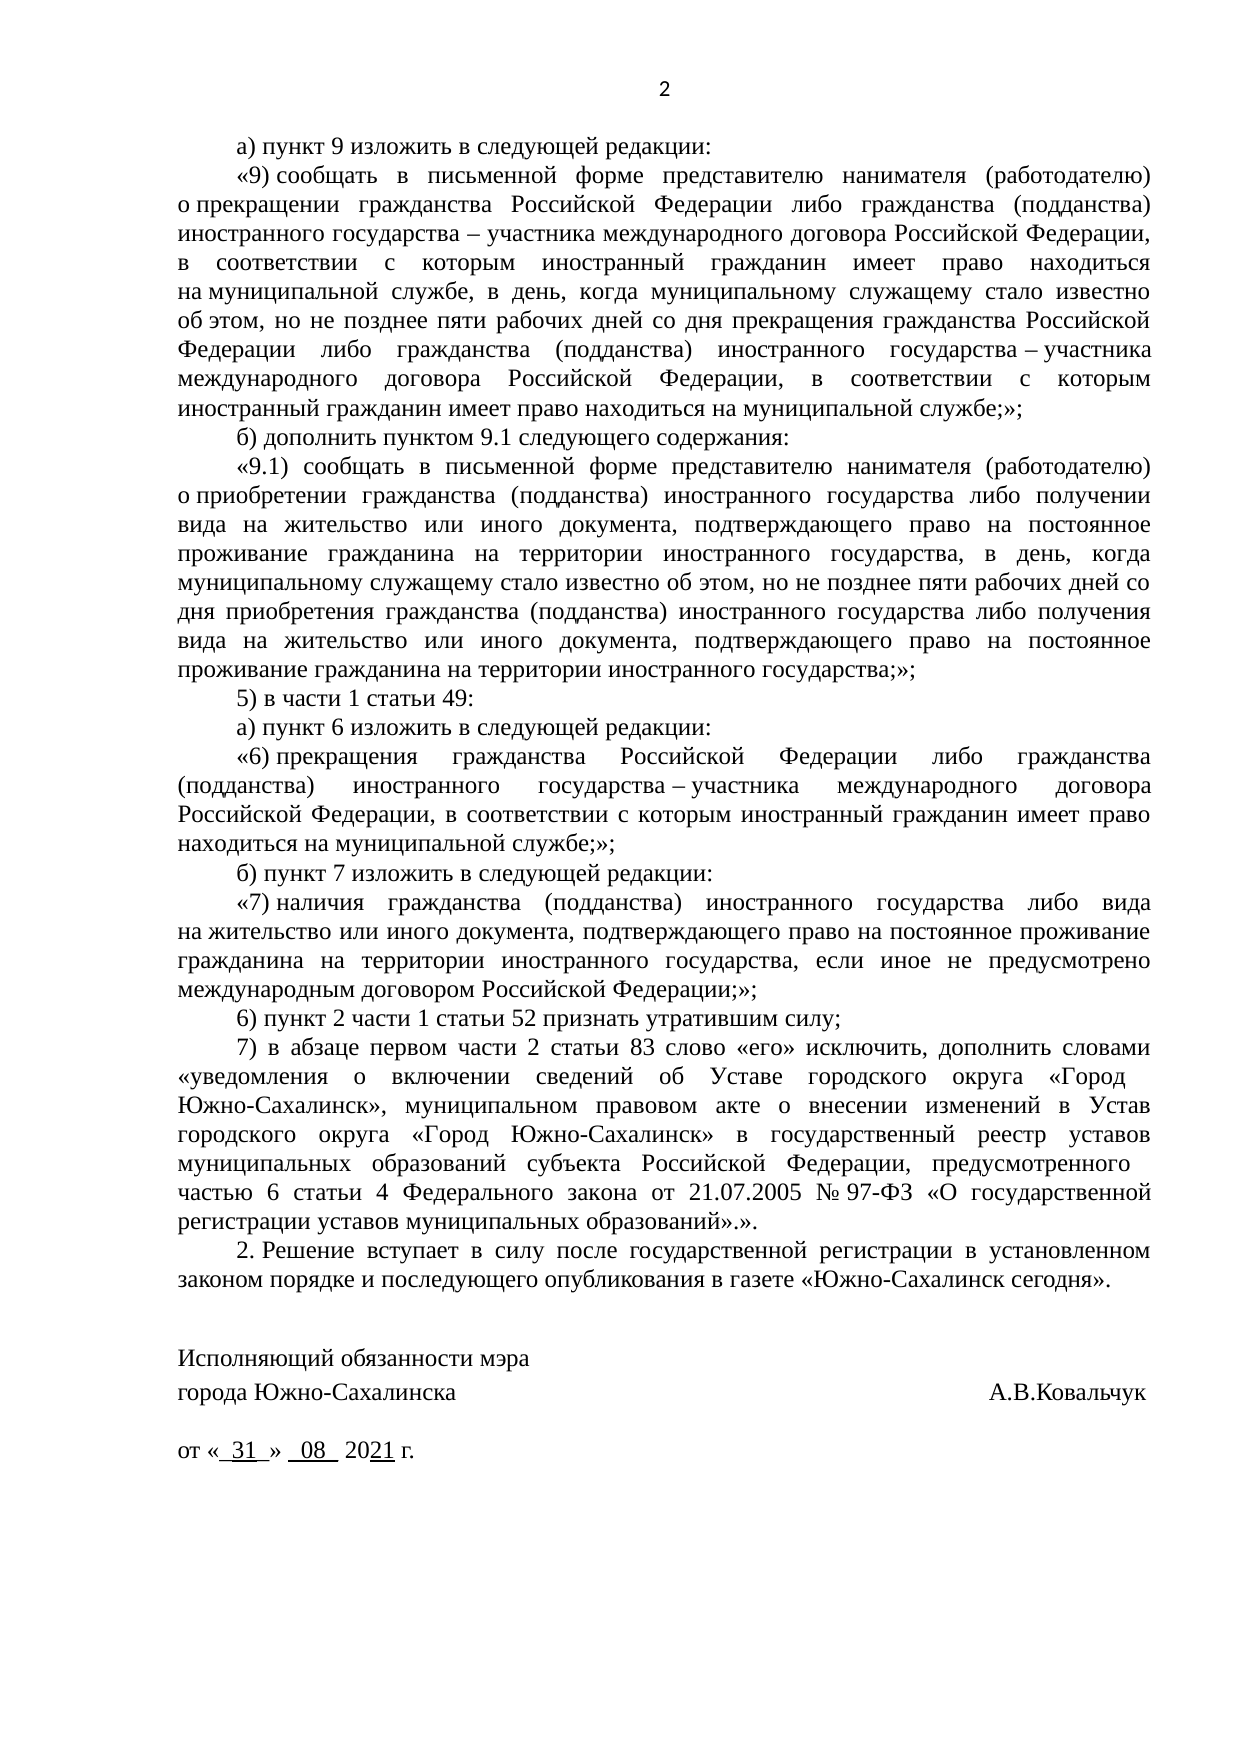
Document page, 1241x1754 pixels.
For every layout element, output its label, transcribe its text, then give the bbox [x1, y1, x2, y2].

text «9) сообщать в письменной форме представителю нанимателя (работодателю) о прекращении гражданства Российской Федерации либо гражданства (подданства) иностранного государства – участника международного договора Российской Федерации, в соответствии с которым иностранный гражданин имеет право находиться на муниципальной службе, в день, когда муниципальному служащему стало известно об этом, но не позднее пяти рабочих дней со дня прекращения гражданства Российской Федерации либо гражданства (подданства) иностранного государства – участника международного договора Российской Федерации, в соответствии с которым иностранный гражданин имеет право находиться на муниципальной службе;»; [177, 160, 1152, 421]
text города Южно-Сахалинска А.В.Ковальчук [177, 1377, 1152, 1406]
text «6) прекращения гражданства Российской Федерации либо гражданства (подданства) иностранного государства – участника международного договора Российской Федерации, в соответствии с которым иностранный гражданин имеет право находиться на муниципальной службе;»; [177, 741, 1152, 857]
text от «_31_» _08_ 2021 г. [177, 1435, 1152, 1464]
text «7) наличия гражданства (подданства) иностранного государства либо вида на жительство или иного документа, подтверждающего право на постоянное проживание гражданина на территории иностранного государства, если иное не предусмотрено международным договором Российской Федерации;»; [177, 886, 1152, 1003]
text б) дополнить пунктом 9.1 следующего содержания: [177, 421, 1152, 451]
text а) пункт 9 изложить в следующей редакции: [177, 131, 1152, 160]
text 6) пункт 2 части 1 статьи 52 признать утратившим силу; [177, 1003, 1152, 1032]
text 5) в части 1 статьи 49: [177, 683, 1152, 712]
text 2. Решение вступает в силу после государственной регистрации в установленном законом порядке и последующего опубликования в газете «Южно-Сахалинск сегодня». [177, 1235, 1152, 1293]
text Исполняющий обязанности мэра [177, 1343, 1152, 1372]
text «9.1) сообщать в письменной форме представителю нанимателя (работодателю) о приобретении гражданства (подданства) иностранного государства либо получении вида на жительство или иного документа, подтверждающего право на постоянное проживание гражданина на территории иностранного государства, в день, когда муниципальному служащему стало известно об этом, но не позднее пяти рабочих дней со дня приобретения гражданства (подданства) иностранного государства либо получения вида на жительство или иного документа, подтверждающего право на постоянное проживание гражданина на территории иностранного государства;»; [177, 451, 1152, 683]
text б) пункт 7 изложить в следующей редакции: [177, 857, 1152, 886]
text а) пункт 6 изложить в следующей редакции: [177, 712, 1152, 741]
text 7) в абзаце первом части 2 статьи 83 слово «его» исключить, дополнить словами «уведомления о включении сведений об Уставе городского округа «Город Южно-Сахалинск», муниципальном правовом акте о внесении изменений в Устав городского округа «Город Южно-Сахалинск» в государственный реестр уставов муниципальных образований субъекта Российской Федерации, предусмотренного частью 6 статьи 4 Федерального закона от 21.07.2005 № 97-ФЗ «О государственной регистрации уставов муниципальных образований».». [177, 1032, 1152, 1235]
